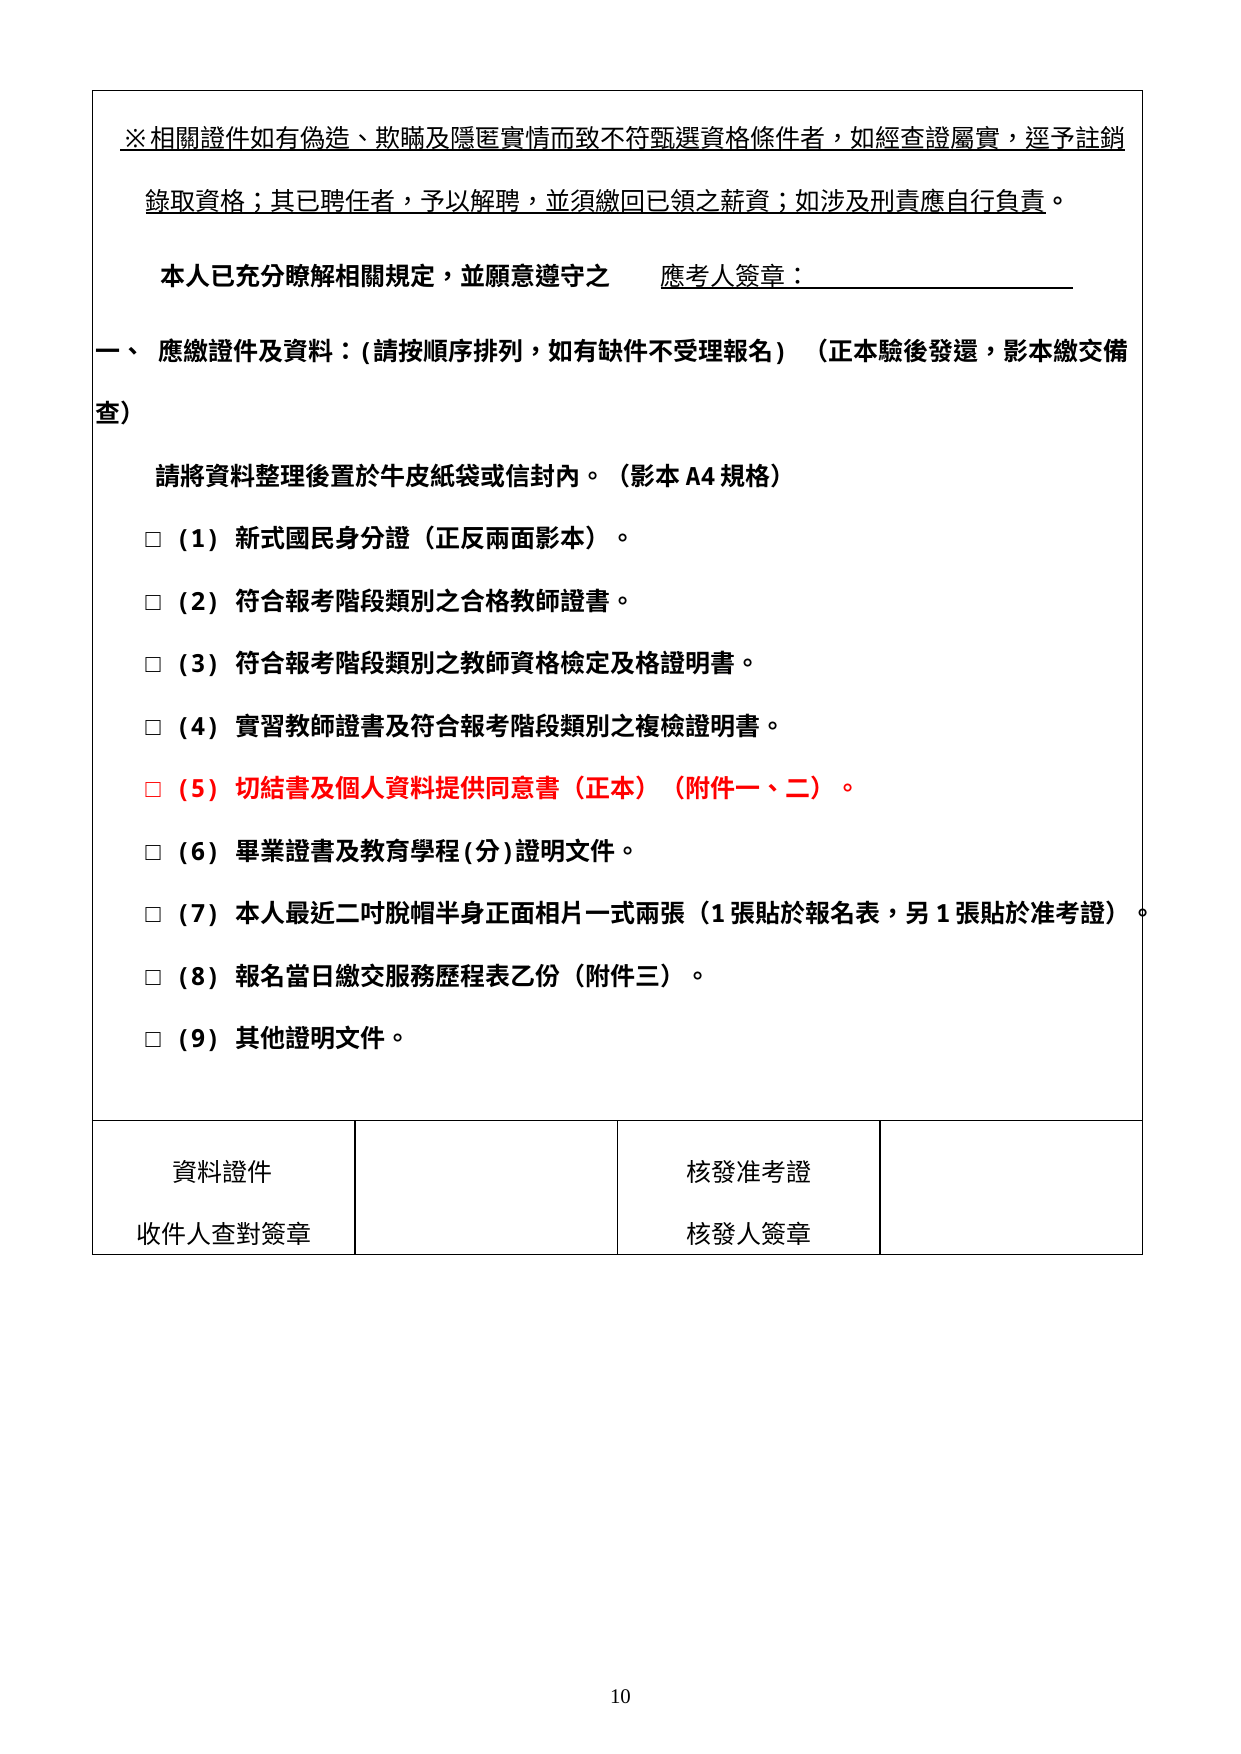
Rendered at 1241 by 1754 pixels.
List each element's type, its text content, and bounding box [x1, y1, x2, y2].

table_cell [881, 1121, 1142, 1253]
table_cell 資料證件 收件人查對簽章 [93, 1121, 354, 1253]
table_cell [356, 1121, 617, 1253]
table_cell ※相關證件如有偽造、欺瞞及隱匿實情而致不符甄選資格條件者，如經查證屬實，逕予註銷錄取資格；其已聘任者，予以解聘，並須繳回已領之薪資；如涉及刑責應自行負責。 本人已充分瞭解相關規定，並願意遵守之 應考人簽章： 一、 應繳證件及資料：(請按順序排列，如有缺件不受理報名) （正本驗後發還，影本繳交備查） 請將資料整理後置於牛皮紙袋或信封內。（影本A4規格） □ (1) 新式國民身分證（正反兩面影本）。 □ (2) 符合報考階段類別之合格教師證書。 □ (3) 符合報考階段類別之教師資格檢定及格證明書。 □ (4) 實習教師證書及符合報考階段類別之複檢證明書。 □ (5) 切結書及個人資料提供同意書（正本）（附件一、二）。 □ (6) 畢業證書及教育學程(分)證明文件。 □ (7) 本人最近二吋脫帽半身正面相片一式兩張（1張貼於報名表，另1張貼於准考證）。 □ (8) 報名當日繳交服務歷程表乙份（附件三）。 □ (9) 其他證明文件。 [93, 91, 1142, 1120]
table_cell 核發准考證 核發人簽章 [618, 1121, 879, 1253]
